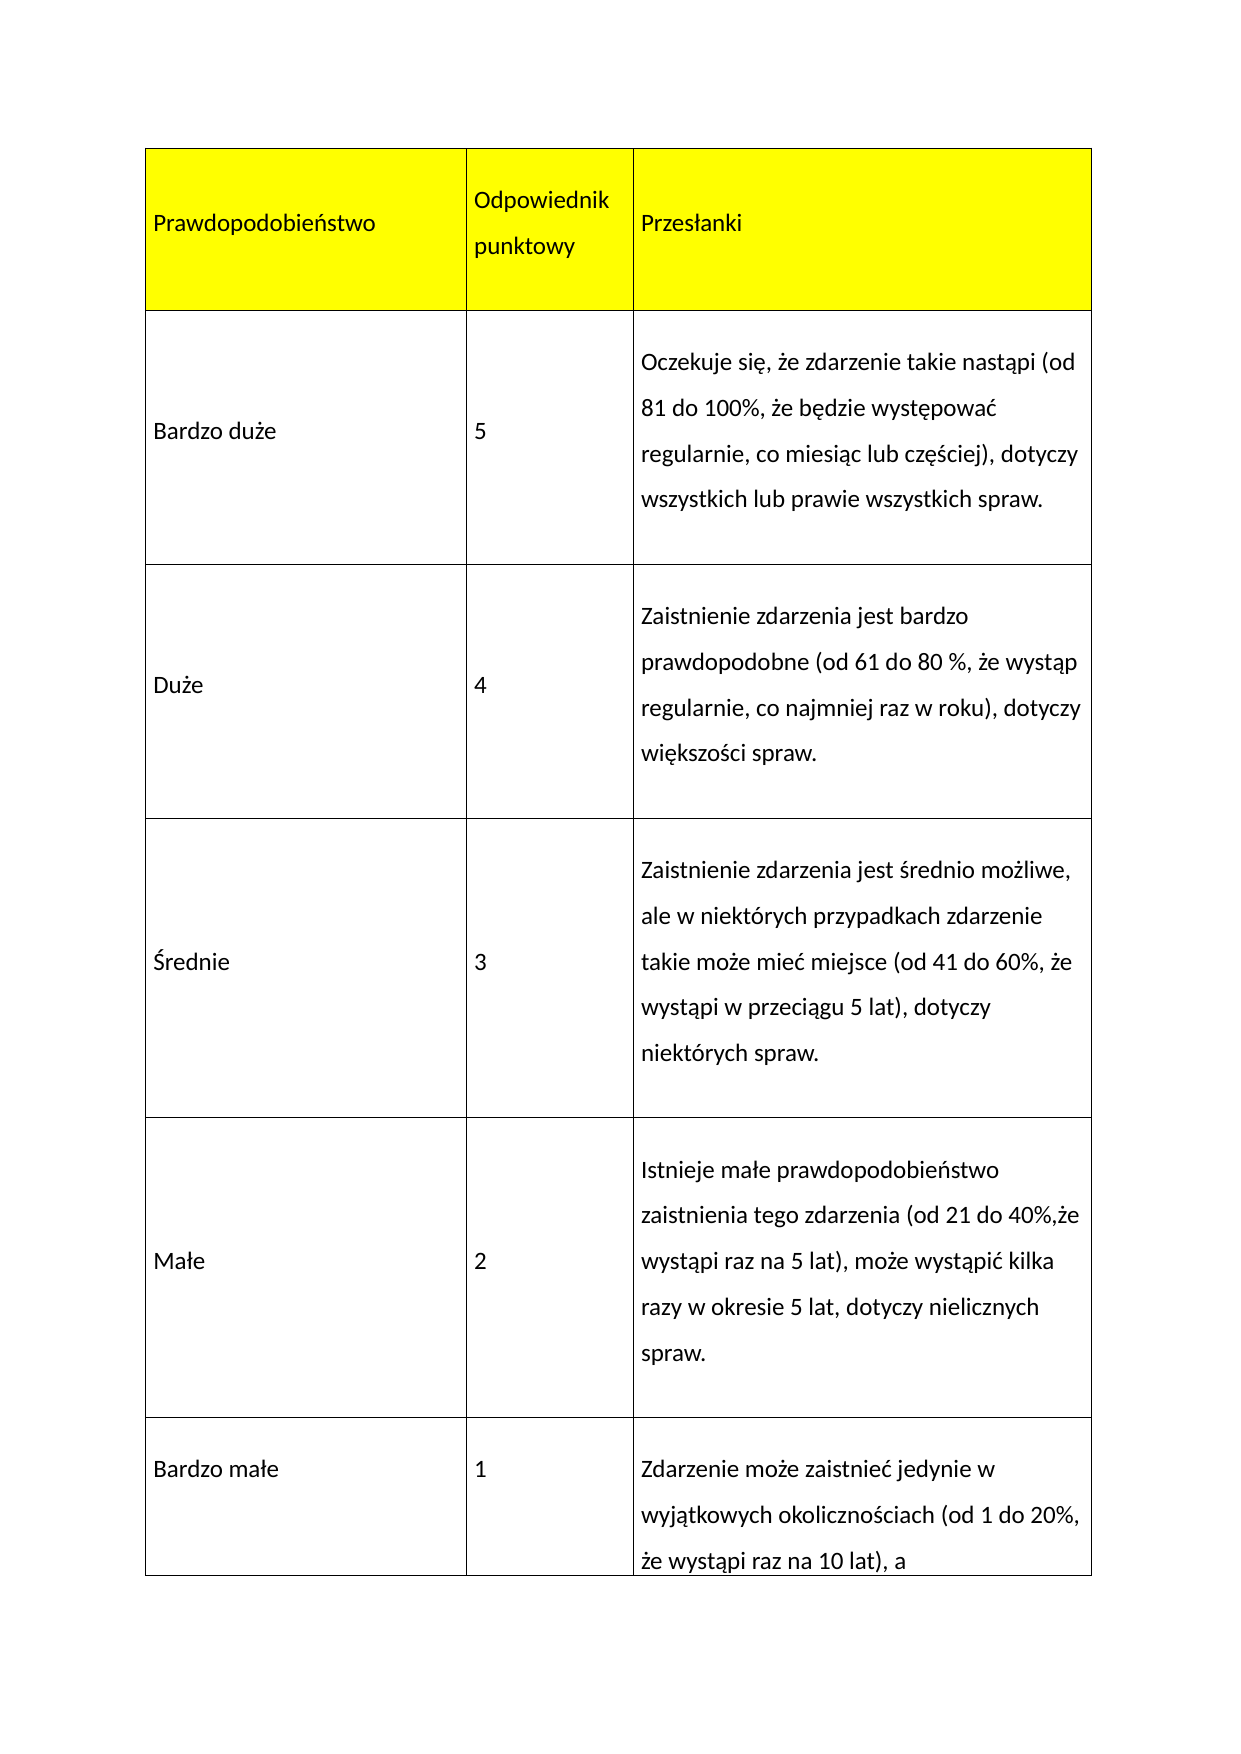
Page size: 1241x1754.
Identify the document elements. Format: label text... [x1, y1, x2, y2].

table_cell Bardzo duże [146, 311, 466, 564]
table_cell Duże [146, 565, 466, 818]
table_cell 2 [467, 1118, 633, 1417]
table_cell Bardzo małe [146, 1418, 466, 1575]
table_cell 1 [467, 1418, 633, 1575]
table_cell Małe [146, 1118, 466, 1417]
table_cell Zdarzenie może zaistnieć jedynie w wyjątkowych okolicznościach (od 1 do 20%, że wystąpi raz na 10 lat), a [634, 1418, 1091, 1575]
table_cell Zaistnienie zdarzenia jest średnio możliwe, ale w niektórych przypadkach zdarzenie takie może mieć miejsce (od 41 do 60%, że wystąpi w przeciągu 5 lat), dotyczy niektórych spraw. [634, 819, 1091, 1117]
table_cell 5 [467, 311, 633, 564]
table_cell Oczekuje się, że zdarzenie takie nastąpi (od 81 do 100%, że będzie występować regularnie, co miesiąc lub częściej), dotyczy wszystkich lub prawie wszystkich spraw. [634, 311, 1091, 564]
table_cell Średnie [146, 819, 466, 1117]
table_header Prawdopodobieństwo [146, 149, 466, 310]
table_cell 3 [467, 819, 633, 1117]
table_cell Zaistnienie zdarzenia jest bardzo prawdopodobne (od 61 do 80 %, że wystąp regularnie, co najmniej raz w roku), dotyczy większości spraw. [634, 565, 1091, 818]
table_cell Istnieje małe prawdopodobieństwo zaistnienia tego zdarzenia (od 21 do 40%,że wystąpi raz na 5 lat), może wystąpić kilka razy w okresie 5 lat, dotyczy nielicznych spraw. [634, 1118, 1091, 1417]
table_cell 4 [467, 565, 633, 818]
table_header Odpowiednik punktowy [467, 149, 633, 310]
table_header Przesłanki [634, 149, 1091, 310]
